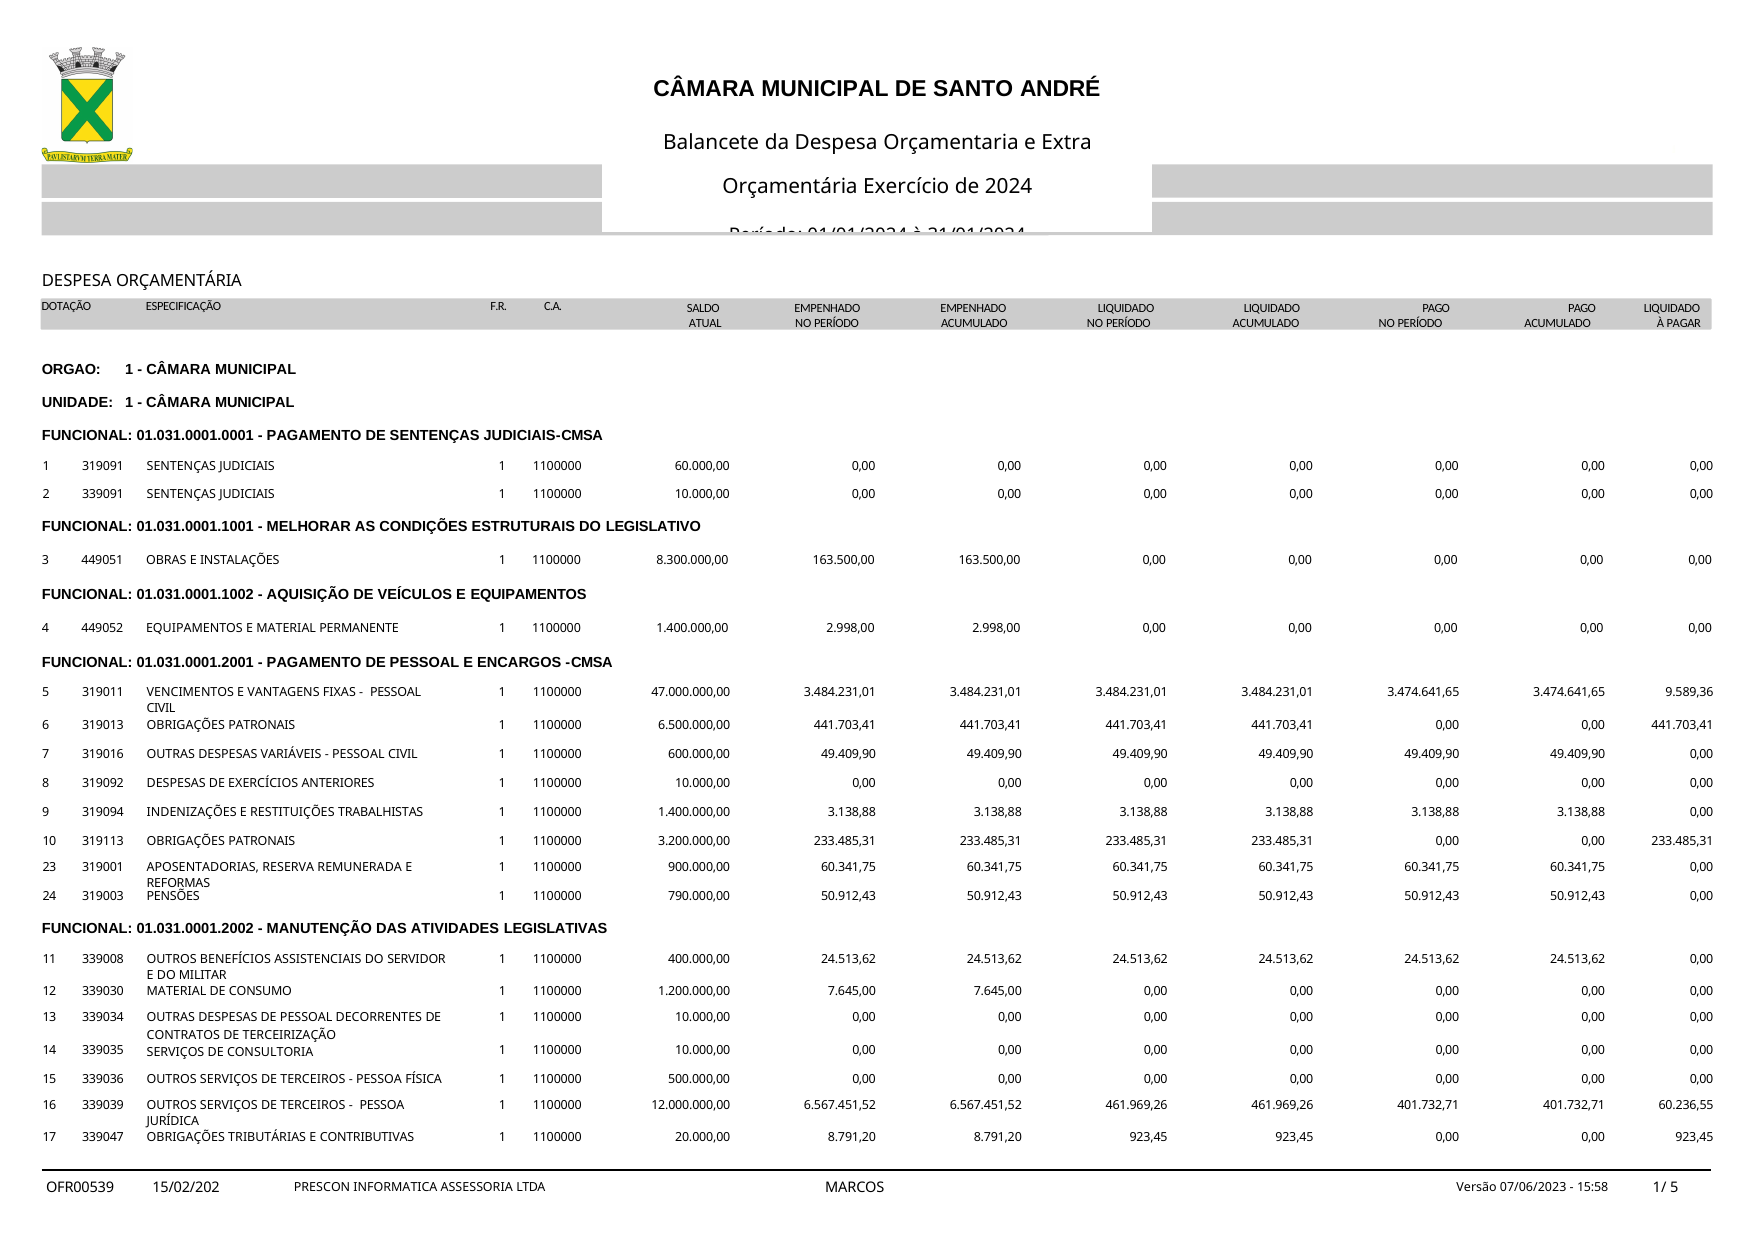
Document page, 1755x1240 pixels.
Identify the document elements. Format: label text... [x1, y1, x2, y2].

table_cell 3.200.000,00 [615, 825, 766, 854]
table_cell 319094 [69, 796, 135, 825]
table_cell 60.341,75 [1057, 855, 1203, 876]
table_cell 1100000 [519, 825, 615, 854]
table_cell 3.138,88 [766, 796, 911, 825]
table_cell 1 [472, 701, 519, 738]
table_header OUTROS BENEFÍCIOS ASSISTENCIAIS DO SERVIDOR [135, 954, 486, 968]
table_cell 13 [39, 1005, 69, 1026]
table_cell 1 [486, 1005, 519, 1026]
table_cell 1 [486, 1063, 519, 1092]
table_cell 401.732,71 [1499, 1092, 1629, 1114]
table_cell 6.567.451,52 [911, 1092, 1062, 1114]
table_cell 1.400.000,00 [615, 796, 766, 825]
table_cell 1100000 [519, 796, 615, 825]
table_cell 1100000 [519, 1114, 615, 1150]
table_header 0,00 [1082, 460, 1228, 481]
table_cell DESPESAS DE EXERCÍCIOS ANTERIORES [135, 767, 472, 796]
table_header 3.484.231,01 [911, 687, 1057, 701]
table_cell 0,00 [1626, 855, 1714, 876]
table_cell 1 [472, 796, 519, 825]
table_cell 1100000 [519, 855, 615, 876]
table_header 1 [393, 460, 519, 481]
table_cell 0,00 [1228, 481, 1374, 503]
table_cell 401.732,71 [1354, 1092, 1499, 1114]
table_header 1100000 [519, 460, 628, 481]
table_cell INDENIZAÇÕES E RESTITUIÇÕES TRABALHISTAS [135, 796, 472, 825]
table_cell 10.000,00 [615, 1005, 766, 1026]
table_cell 1 [472, 876, 519, 905]
table_cell 6.567.451,52 [766, 1092, 911, 1114]
table_cell 319016 [69, 738, 135, 767]
table_cell 319003 [69, 876, 135, 905]
table_cell 15 [39, 1063, 69, 1092]
table_cell OUTRAS DESPESAS VARIÁVEIS - PESSOAL CIVIL [135, 738, 472, 767]
table_cell 1100000 [519, 767, 615, 796]
table_cell 60.236,55 [1629, 1092, 1714, 1114]
table_cell 1 [472, 825, 519, 854]
table_cell 50.912,43 [766, 876, 911, 905]
table_header 0,00 [1520, 460, 1647, 481]
table_cell 10.000,00 [615, 1026, 766, 1063]
table_cell 0,00 [1062, 1063, 1208, 1092]
table_cell 0,00 [911, 1005, 1062, 1026]
table_cell APOSENTADORIAS, RESERVA REMUNERADA E [135, 855, 472, 876]
table_header 3.474.641,65 [1348, 687, 1494, 701]
table_cell 0,00 [1354, 1114, 1499, 1150]
table_header 60.000,00 [628, 460, 791, 481]
table_header 1 [472, 687, 519, 701]
table_cell 50.912,43 [1348, 876, 1494, 905]
table_header 0,00 [1647, 460, 1716, 481]
table_cell 319113 [69, 825, 135, 854]
table_cell 1 [472, 855, 519, 876]
table_cell 0,00 [1629, 968, 1714, 1004]
table_cell 0,00 [1203, 767, 1348, 796]
table_cell 0,00 [1208, 968, 1353, 1004]
table_header 3.474.641,65 [1494, 687, 1626, 701]
table_cell 1 [486, 1092, 519, 1114]
table_header 24.513,62 [766, 954, 911, 968]
table_cell 0,00 [1499, 1114, 1629, 1150]
table_cell 0,00 [1494, 767, 1626, 796]
table_cell 0,00 [1354, 1005, 1499, 1026]
table_header 0,00 [936, 460, 1082, 481]
table_header 24.513,62 [1062, 954, 1208, 968]
table_cell 0,00 [766, 1063, 911, 1092]
table_header 5 [39, 687, 69, 701]
table_cell 0,00 [1499, 1005, 1629, 1026]
table_cell 339034 [69, 1005, 135, 1026]
table_cell 0,00 [1494, 825, 1626, 854]
table_cell 6.500.000,00 [615, 701, 766, 738]
table_cell OUTROS SERVIÇOS DE TERCEIROS - PESSOA FÍSICA [135, 1063, 486, 1092]
table_cell 3.138,88 [1348, 796, 1494, 825]
table_cell 1100000 [519, 876, 615, 905]
table_cell 0,00 [766, 1005, 911, 1026]
table_cell REFORMAS PENSÕES [135, 876, 472, 905]
table_cell 1100000 [519, 968, 615, 1004]
table_cell 0,00 [1499, 968, 1629, 1004]
table_cell 0,00 [1629, 1063, 1714, 1092]
table_cell 441.703,41 [766, 701, 911, 738]
table_cell 16 [39, 1092, 69, 1114]
table_header 9.589,36 [1626, 687, 1714, 701]
table_header 1100000 [519, 687, 615, 701]
table_cell 339030 [69, 968, 135, 1004]
table_cell 60.341,75 [1203, 855, 1348, 876]
table_cell 17 [39, 1114, 69, 1150]
table_cell 9 [39, 796, 69, 825]
table_header 3.484.231,01 [1203, 687, 1348, 701]
table_cell 10 [39, 825, 69, 854]
table_cell OBRIGAÇÕES PATRONAIS [135, 825, 472, 854]
text FUNCIONAL: 01.031.0001.1002 - AQUISIÇÃO DE VEÍCULOS E EQUIPAMENTOS [42, 586, 1727, 602]
table_cell 441.703,41 [911, 701, 1057, 738]
table_cell 3.138,88 [911, 796, 1057, 825]
table_header 3.484.231,01 [766, 687, 911, 701]
table_cell 50.912,43 [1203, 876, 1348, 905]
table_cell 3.138,88 [1057, 796, 1203, 825]
table_cell 1 [472, 738, 519, 767]
table_cell 49.409,90 [1348, 738, 1494, 767]
table_cell 339047 [69, 1114, 135, 1150]
table_header 0,00 [791, 460, 936, 481]
table_cell 60.341,75 [911, 855, 1057, 876]
table_cell 0,00 [1062, 968, 1208, 1004]
table_cell 0,00 [911, 1063, 1062, 1092]
table_cell 1100000 [519, 701, 615, 738]
table_header 1 319091 SENTENÇAS JUDICIAIS [39, 460, 393, 481]
table_header 1100000 [519, 954, 615, 968]
table_cell 0,00 [1499, 1026, 1629, 1063]
table_cell 0,00 [1520, 481, 1647, 503]
table_cell 0,00 [936, 481, 1082, 503]
table_cell 1 [393, 481, 519, 503]
table_cell 790.000,00 [615, 876, 766, 905]
table_cell 0,00 [1057, 767, 1203, 796]
table_header 0,00 [1228, 460, 1374, 481]
table_cell 3.138,88 [1203, 796, 1348, 825]
text FUNCIONAL: 01.031.0001.0001 - PAGAMENTO DE SENTENÇAS JUDICIAIS-CMSA [42, 427, 1727, 444]
table_cell 233.485,31 [1057, 825, 1203, 854]
table_cell 1 [486, 1114, 519, 1150]
table_cell 0,00 [1348, 701, 1494, 738]
table_cell 923,45 [1629, 1114, 1714, 1150]
table_cell 0,00 [911, 767, 1057, 796]
table_cell 24 [39, 876, 69, 905]
table_cell 0,00 [1082, 481, 1228, 503]
table_cell 8 [39, 767, 69, 796]
table_cell 461.969,26 [1062, 1092, 1208, 1114]
table_cell 49.409,90 [1494, 738, 1626, 767]
table_cell 49.409,90 [1203, 738, 1348, 767]
table_cell 1100000 [519, 481, 628, 503]
table_cell 233.485,31 [1626, 825, 1714, 854]
table_cell 0,00 [1647, 481, 1716, 503]
table_cell 60.341,75 [1494, 855, 1626, 876]
table_cell 923,45 [1062, 1114, 1208, 1150]
table_cell 0,00 [1062, 1005, 1208, 1026]
table_cell 7 [39, 738, 69, 767]
table_cell 1100000 [519, 1005, 615, 1026]
table_cell 461.969,26 [1208, 1092, 1353, 1114]
table_cell 8.791,20 [911, 1114, 1062, 1150]
table_header 0,00 [1629, 954, 1714, 968]
table_cell JURÍDICA OBRIGAÇÕES TRIBUTÁRIAS E CONTRIBUTIVAS [135, 1114, 486, 1150]
table_cell 0,00 [1374, 481, 1520, 503]
table_cell 0,00 [1208, 1005, 1353, 1026]
table_cell 0,00 [1348, 767, 1494, 796]
table_cell 1100000 [519, 1063, 615, 1092]
table_cell 600.000,00 [615, 738, 766, 767]
table_cell 7.645,00 [911, 968, 1062, 1004]
table_header VENCIMENTOS E VANTAGENS FIXAS - PESSOAL [135, 687, 472, 701]
table_cell 1100000 [519, 738, 615, 767]
table_cell 339039 [69, 1092, 135, 1114]
table_cell 0,00 [1208, 1063, 1353, 1092]
table_header 1 [486, 954, 519, 968]
table_cell 233.485,31 [911, 825, 1057, 854]
table_cell 49.409,90 [911, 738, 1057, 767]
table_cell 233.485,31 [766, 825, 911, 854]
text FUNCIONAL: 01.031.0001.1001 - MELHORAR AS CONDIÇÕES ESTRUTURAIS DO LEGISLATIVO [42, 518, 1727, 534]
table_cell CONTRATOS DE TERCEIRIZAÇÃO SERVIÇOS DE CONSULTORIA [135, 1026, 486, 1063]
table_cell 1 [472, 767, 519, 796]
table_header 339008 [69, 954, 135, 968]
table_cell 50.912,43 [1494, 876, 1626, 905]
text 3 449051 OBRAS E INSTALAÇÕES 1 1100000 8.300.000,00 163.500,00 163.500,00 0,00 0,00 0,00 0,00 0,00 [42, 551, 1727, 568]
table_cell 0,00 [791, 481, 936, 503]
table_cell 0,00 [1499, 1063, 1629, 1092]
text FUNCIONAL: 01.031.0001.2002 - MANUTENÇÃO DAS ATIVIDADES LEGISLATIVAS [42, 920, 1727, 937]
table_cell OUTROS SERVIÇOS DE TERCEIROS - PESSOA [135, 1092, 486, 1114]
table_cell 441.703,41 [1626, 701, 1714, 738]
table_cell 0,00 [1348, 825, 1494, 854]
table_cell 0,00 [766, 767, 911, 796]
table_cell 60.341,75 [766, 855, 911, 876]
table_cell 6 [39, 701, 69, 738]
table_cell 0,00 [1354, 1063, 1499, 1092]
table_cell 0,00 [1629, 1026, 1714, 1063]
table_cell 12.000.000,00 [615, 1092, 766, 1114]
table_cell 0,00 [1626, 738, 1714, 767]
text ORGAO: 1 - CÂMARA MUNICIPAL UNIDADE: 1 - CÂMARA MUNICIPAL [42, 361, 296, 411]
table_header 11 [39, 954, 69, 968]
table_cell 319013 [69, 701, 135, 738]
table_cell 23 [39, 855, 69, 876]
table_cell OUTRAS DESPESAS DE PESSOAL DECORRENTES DE [135, 1005, 486, 1026]
table_cell 50.912,43 [1057, 876, 1203, 905]
table_cell 0,00 [911, 1026, 1062, 1063]
table_cell 49.409,90 [1057, 738, 1203, 767]
text DESPESA ORÇAMENTÁRIA [42, 269, 1727, 291]
table_cell 339036 [69, 1063, 135, 1092]
table_cell 7.645,00 [766, 968, 911, 1004]
table_cell 339035 [69, 1026, 135, 1063]
table_cell 1100000 [519, 1026, 615, 1063]
table_cell 0,00 [766, 1026, 911, 1063]
table_cell 0,00 [1626, 796, 1714, 825]
table_cell 0,00 [1626, 876, 1714, 905]
table_cell 10.000,00 [615, 767, 766, 796]
table_cell 1.200.000,00 [615, 968, 766, 1004]
table_header 400.000,00 [615, 954, 766, 968]
table_cell 0,00 [1629, 1005, 1714, 1026]
table_cell 319001 [69, 855, 135, 876]
table_cell 0,00 [1354, 1026, 1499, 1063]
table_cell 2 339091 SENTENÇAS JUDICIAIS [39, 481, 393, 503]
table_cell 49.409,90 [766, 738, 911, 767]
table_cell 8.791,20 [766, 1114, 911, 1150]
table_cell 233.485,31 [1203, 825, 1348, 854]
table_cell 12 [39, 968, 69, 1004]
table_cell 441.703,41 [1203, 701, 1348, 738]
table_header 0,00 [1374, 460, 1520, 481]
table_cell 1 [486, 1026, 519, 1063]
table_cell 1100000 [519, 1092, 615, 1114]
table_header 319011 [69, 687, 135, 701]
table_cell 0,00 [1354, 968, 1499, 1004]
table_header 24.513,62 [1354, 954, 1499, 968]
table_cell 10.000,00 [628, 481, 791, 503]
table_cell 20.000,00 [615, 1114, 766, 1150]
table_cell 0,00 [1626, 767, 1714, 796]
table_header 24.513,62 [1499, 954, 1629, 968]
text 4 449052 EQUIPAMENTOS E MATERIAL PERMANENTE 1 1100000 1.400.000,00 2.998,00 2.998,00 0,00 0,00 0,00 0,00 0,00 [42, 619, 1727, 636]
table_cell 319092 [69, 767, 135, 796]
table_cell 60.341,75 [1348, 855, 1494, 876]
table_header 3.484.231,01 [1057, 687, 1203, 701]
table_header 24.513,62 [911, 954, 1062, 968]
table_cell 500.000,00 [615, 1063, 766, 1092]
table_cell CIVIL OBRIGAÇÕES PATRONAIS [135, 701, 472, 738]
table_cell 900.000,00 [615, 855, 766, 876]
table_cell 0,00 [1208, 1026, 1353, 1063]
table_cell E DO MILITAR MATERIAL DE CONSUMO [135, 968, 486, 1004]
table_header 47.000.000,00 [615, 687, 766, 701]
table_cell 0,00 [1494, 701, 1626, 738]
table_cell 3.138,88 [1494, 796, 1626, 825]
table_cell 923,45 [1208, 1114, 1353, 1150]
table_cell 0,00 [1062, 1026, 1208, 1063]
table_cell 441.703,41 [1057, 701, 1203, 738]
text FUNCIONAL: 01.031.0001.2001 - PAGAMENTO DE PESSOAL E ENCARGOS -CMSA [42, 653, 1727, 670]
table_cell 50.912,43 [911, 876, 1057, 905]
table_cell 1 [486, 968, 519, 1004]
table_header 24.513,62 [1208, 954, 1353, 968]
table_cell 14 [39, 1026, 69, 1063]
